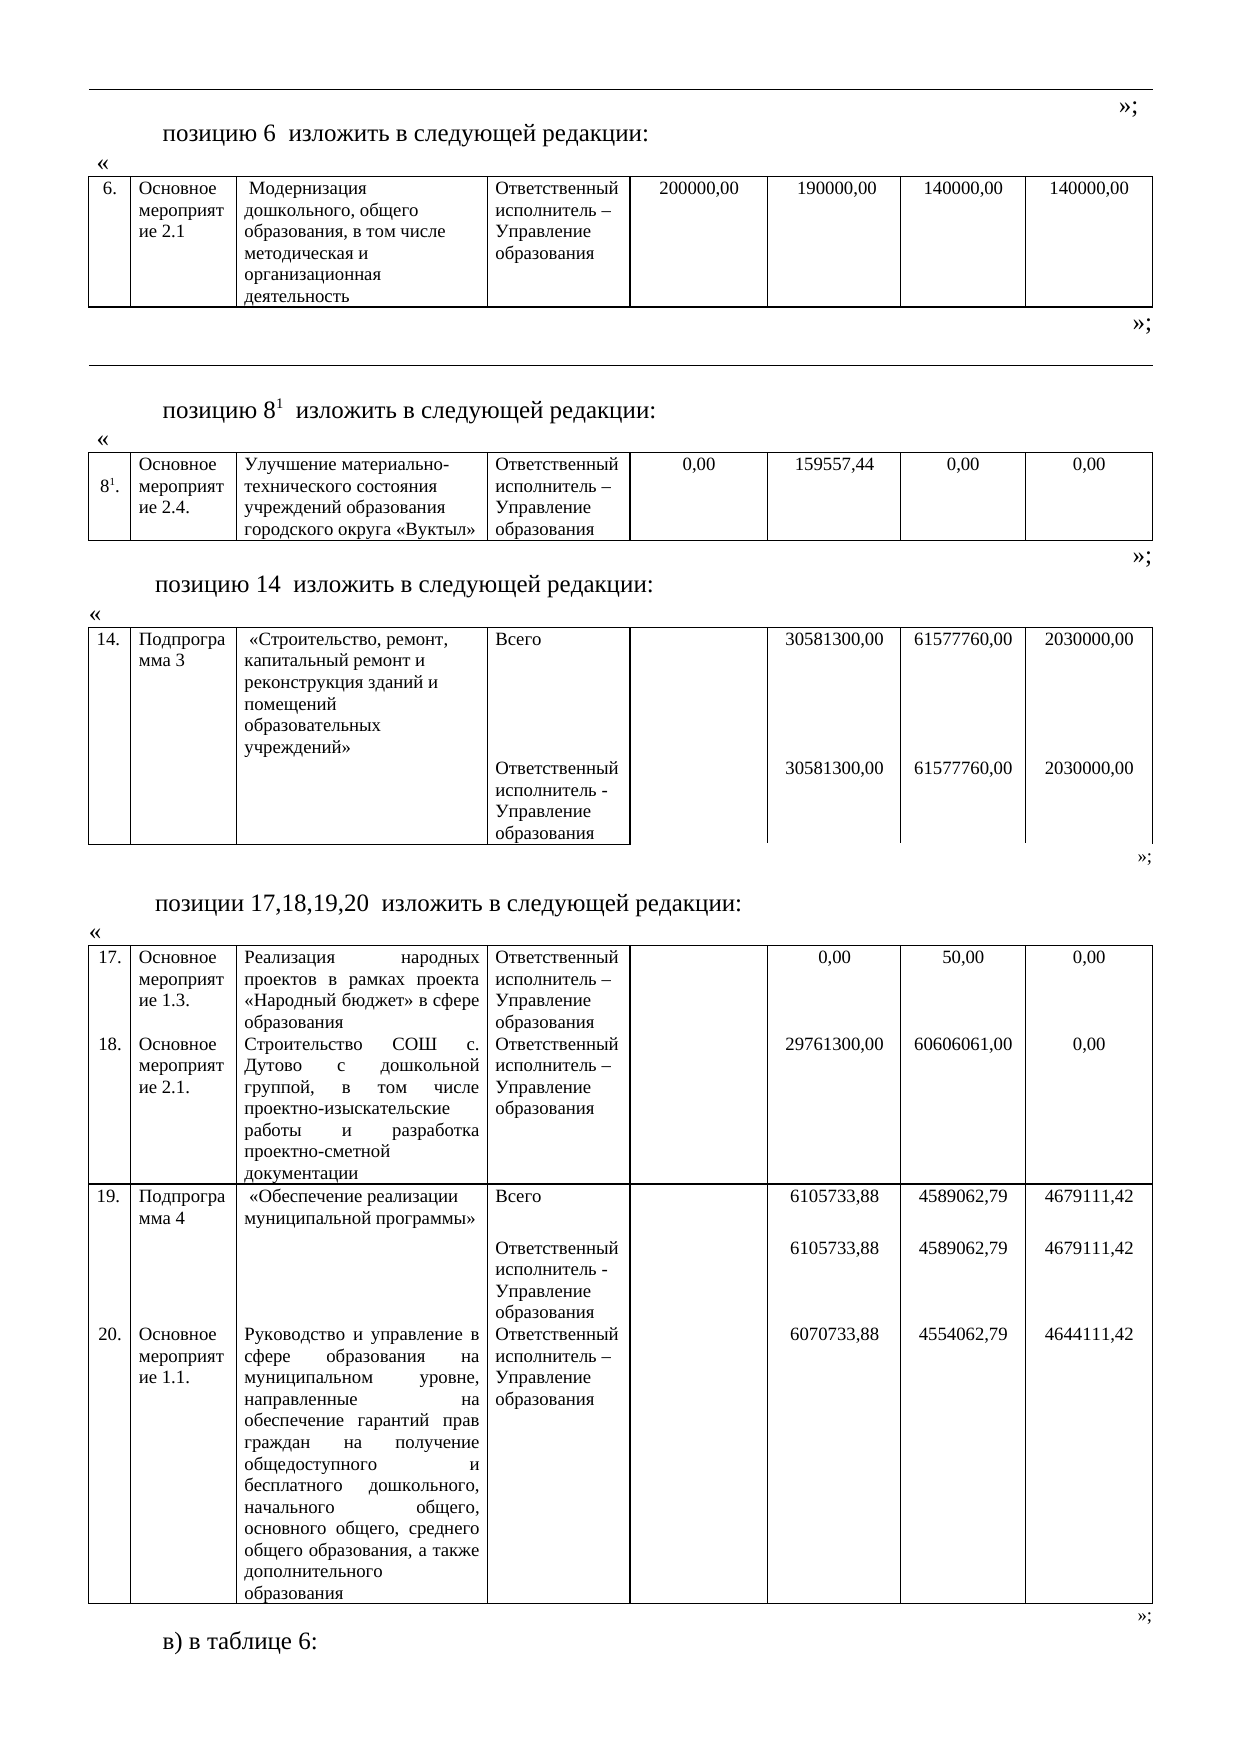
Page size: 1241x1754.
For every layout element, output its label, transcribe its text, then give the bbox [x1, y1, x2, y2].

table_header позицию 81 изложить в следующей редакции: « [89, 366, 1153, 452]
table_header Основное мероприятие 1.3. [131, 946, 236, 1032]
table_cell [237, 1237, 487, 1323]
table_header 0,00 [768, 946, 900, 1032]
table_cell [89, 1237, 130, 1323]
table_header 4589062,79 [901, 1185, 1025, 1237]
table_cell 140000,00 [901, 177, 1025, 306]
text позиции 17,18,19,20 изложить в следующей редакции: [89, 888, 1115, 916]
table_cell [131, 1237, 236, 1323]
table_header Подпрограмма 4 [131, 1185, 236, 1237]
table_cell 20. [89, 1323, 130, 1603]
table_cell [631, 1033, 767, 1183]
table_cell 6070733,88 [768, 1323, 900, 1603]
text »; [89, 844, 1152, 866]
text позицию 14 изложить в следующей редакции: [89, 569, 1115, 598]
table_cell Ответственный исполнитель – Управление образования [488, 1323, 629, 1603]
table_cell Ответственный исполнитель - Управление образования [488, 1237, 629, 1323]
table_header 2030000,00 [1026, 628, 1152, 757]
text »; [89, 1604, 1152, 1626]
table_cell 30581300,00 [768, 757, 900, 843]
table_cell [631, 1237, 767, 1323]
table_cell Основное мероприятие 2.1 [131, 177, 236, 306]
table_cell Ответственный исполнитель – Управление образования [488, 177, 629, 306]
table_cell Строительство СОШ с. Дутово с дошкольной группой, в том числе проектно-изыскательские работы и разработка проектно-сметной документации [237, 1033, 487, 1183]
table_cell »; позицию 6 изложить в следующей редакции: « [89, 90, 1153, 176]
table_cell [89, 757, 130, 843]
table_header [631, 628, 767, 757]
table_cell 0,00 [1026, 453, 1152, 539]
table_header 50,00 [901, 946, 1025, 1032]
table_header 61577760,00 [901, 628, 1025, 757]
table_cell 0,00 [631, 453, 767, 539]
table_cell [631, 757, 767, 843]
table_header Всего [488, 628, 629, 757]
table_cell [237, 757, 487, 843]
table_cell Улучшение материально-технического состояния учреждений образования городского округа «Вуктыл» [237, 453, 487, 539]
table_cell [631, 1323, 767, 1603]
table_cell Ответственный исполнитель – Управление образования [488, 453, 629, 539]
table_cell 18. [89, 1033, 130, 1183]
table_cell 140000,00 [1026, 177, 1152, 306]
text »; [89, 541, 1152, 569]
table_cell [131, 757, 236, 843]
table_cell 6105733,88 [768, 1237, 900, 1323]
table_cell 60606061,00 [901, 1033, 1025, 1183]
table_cell 159557,44 [768, 453, 900, 539]
table_cell Ответственный исполнитель - Управление образования [488, 757, 629, 843]
table_cell Основное мероприятие 2.4. [131, 453, 236, 539]
text « [89, 598, 1116, 627]
table_cell 4679111,42 [1026, 1237, 1152, 1323]
table_header 19. [89, 1185, 130, 1237]
table_cell 29761300,00 [768, 1033, 900, 1183]
text »; [89, 308, 1152, 336]
table_cell 4554062,79 [901, 1323, 1025, 1603]
table_header Ответственный исполнитель – Управление образования [488, 946, 629, 1032]
table_cell Руководство и управление в сфере образования на муниципальном уровне, направленные на обеспечение гарантий прав граждан на получение общедоступного и бесплатного дошкольного, начального общего, основного общего, среднего общего образования, а также дополнительного образования [237, 1323, 487, 1603]
table_header «Обеспечение реализации муниципальной программы» [237, 1185, 487, 1237]
table_header [631, 946, 767, 1032]
table_header «Строительство, ремонт, капитальный ремонт и реконструкция зданий и помещений образовательных учреждений» [237, 628, 487, 757]
table_cell 190000,00 [768, 177, 900, 306]
table_cell Ответственный исполнитель – Управление образования [488, 1033, 629, 1183]
table_header [631, 1185, 767, 1237]
table_cell 200000,00 [631, 177, 767, 306]
table_header 6105733,88 [768, 1185, 900, 1237]
table_header 14. [89, 628, 130, 757]
table_header 17. [89, 946, 130, 1032]
text « [89, 916, 1116, 945]
table_cell 4589062,79 [901, 1237, 1025, 1323]
table_header 4679111,42 [1026, 1185, 1152, 1237]
table_cell 2030000,00 [1026, 757, 1152, 843]
table_cell Основное мероприятие 2.1. [131, 1033, 236, 1183]
text в) в таблице 6: [89, 1626, 1122, 1655]
table_cell 61577760,00 [901, 757, 1025, 843]
table_cell 0,00 [901, 453, 1025, 539]
table_cell 6. [89, 177, 130, 306]
table_cell Основное мероприятие 1.1. [131, 1323, 236, 1603]
table_header Подпрограмма 3 [131, 628, 236, 757]
table_cell 4644111,42 [1026, 1323, 1152, 1603]
table_header Реализация народных проектов в рамках проекта «Народный бюджет» в сфере образования [237, 946, 487, 1032]
table_header Всего [488, 1185, 629, 1237]
table_cell 81. [89, 453, 130, 539]
table_header 0,00 [1026, 946, 1152, 1032]
table_header 30581300,00 [768, 628, 900, 757]
table_cell 0,00 [1026, 1033, 1152, 1183]
table_cell Модернизация дошкольного, общего образования, в том числе методическая и организационная деятельность [237, 177, 487, 306]
